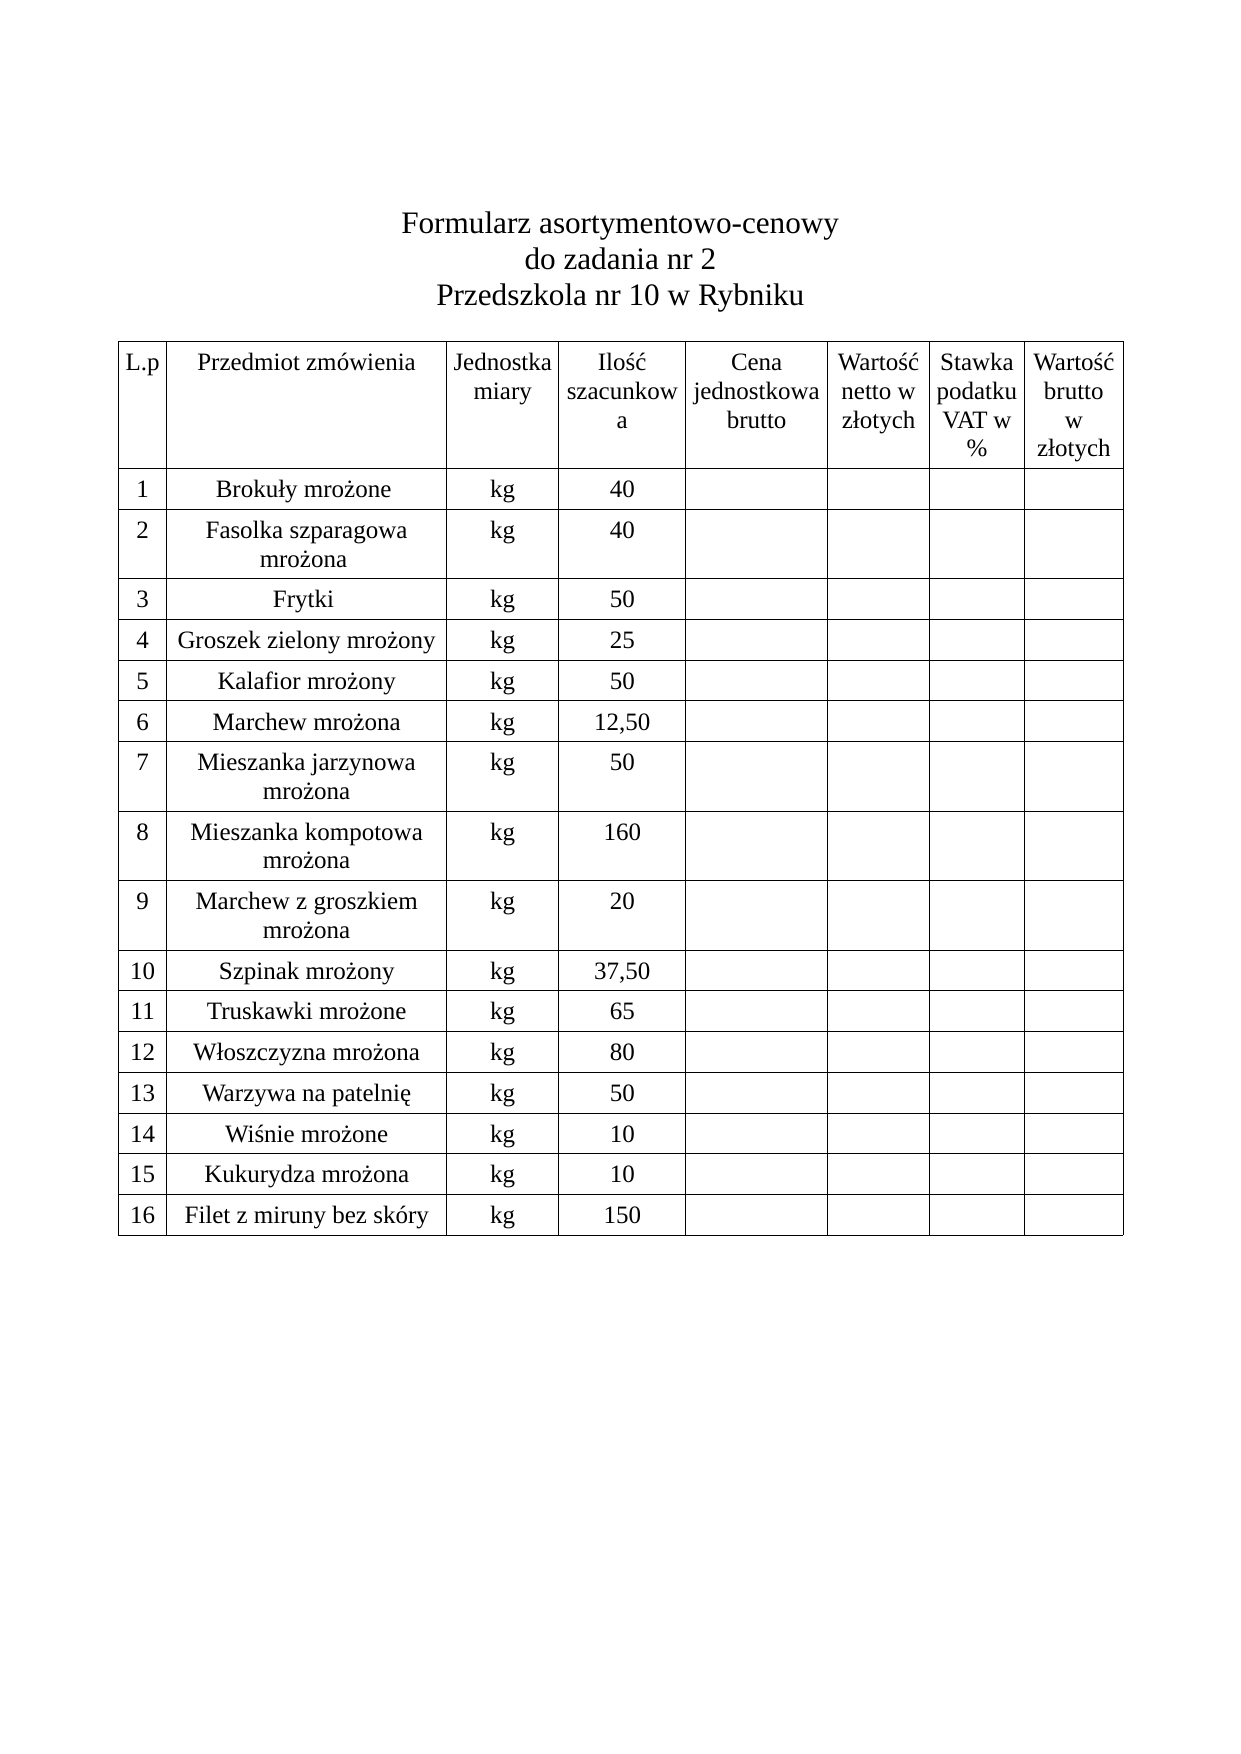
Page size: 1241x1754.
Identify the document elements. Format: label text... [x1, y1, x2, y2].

table_cell [930, 701, 1024, 741]
table_cell [828, 951, 929, 990]
table_cell [828, 1032, 929, 1072]
table_cell [686, 742, 827, 811]
table_cell 50 [559, 742, 685, 811]
table_cell [1025, 661, 1123, 700]
table_cell kg [447, 620, 558, 659]
table_cell [828, 701, 929, 741]
table_cell Filet z miruny bez skóry [167, 1195, 446, 1234]
table_cell [1025, 881, 1123, 949]
table_cell [930, 1073, 1024, 1112]
table_cell Mieszanka kompotowa mrożona [167, 812, 446, 880]
table_header Ilość szacunkowa [559, 342, 685, 468]
table_cell [930, 510, 1024, 578]
table_cell [930, 620, 1024, 659]
table_cell Mieszanka jarzynowa mrożona [167, 742, 446, 811]
table_header L.p [119, 342, 166, 468]
table_cell [930, 742, 1024, 811]
table_cell 4 [119, 620, 166, 659]
table_cell 12,50 [559, 701, 685, 741]
table_cell [686, 951, 827, 990]
table_cell 5 [119, 661, 166, 700]
table_cell kg [447, 881, 558, 949]
table_cell [686, 1114, 827, 1153]
table_cell Truskawki mrożone [167, 991, 446, 1031]
table_cell 50 [559, 579, 685, 619]
table_cell Groszek zielony mrożony [167, 620, 446, 659]
table_cell [1025, 579, 1123, 619]
table_cell [828, 620, 929, 659]
table_cell [828, 1154, 929, 1194]
table_cell [930, 1154, 1024, 1194]
table_cell Fasolka szparagowa mrożona [167, 510, 446, 578]
table_cell [828, 579, 929, 619]
table_cell [930, 1114, 1024, 1153]
table_cell [828, 881, 929, 949]
table_cell [1025, 991, 1123, 1031]
table_cell [686, 510, 827, 578]
table_cell [828, 991, 929, 1031]
text do zadania nr 2 [118, 240, 1122, 276]
table_cell [930, 1032, 1024, 1072]
table_cell [930, 1195, 1024, 1234]
table_cell Szpinak mrożony [167, 951, 446, 990]
table_cell 16 [119, 1195, 166, 1234]
table_cell 8 [119, 812, 166, 880]
table_cell [930, 579, 1024, 619]
table_cell kg [447, 510, 558, 578]
table_cell [930, 991, 1024, 1031]
table_cell 10 [559, 1114, 685, 1153]
table_cell [686, 1032, 827, 1072]
table_cell [686, 661, 827, 700]
table_header Wartość netto w złotych [828, 342, 929, 468]
table_cell 15 [119, 1154, 166, 1194]
table_cell [828, 1195, 929, 1234]
table_cell [828, 1073, 929, 1112]
table_cell [1025, 620, 1123, 659]
table_cell Włoszczyzna mrożona [167, 1032, 446, 1072]
table_cell 14 [119, 1114, 166, 1153]
table_cell 50 [559, 661, 685, 700]
table_cell [686, 469, 827, 509]
table_cell [1025, 1114, 1123, 1153]
table_header Stawka podatku VAT w % [930, 342, 1024, 468]
table_cell [930, 881, 1024, 949]
table_cell 10 [119, 951, 166, 990]
table_cell [686, 701, 827, 741]
table_cell kg [447, 661, 558, 700]
table_cell [686, 881, 827, 949]
table_cell [1025, 469, 1123, 509]
table_cell 40 [559, 469, 685, 509]
table_cell 80 [559, 1032, 685, 1072]
table_cell kg [447, 1032, 558, 1072]
table_cell 160 [559, 812, 685, 880]
table_cell 11 [119, 991, 166, 1031]
table_cell kg [447, 579, 558, 619]
table_cell [930, 812, 1024, 880]
table_cell [1025, 1195, 1123, 1234]
table_cell [930, 469, 1024, 509]
table_header Jednostka miary [447, 342, 558, 468]
table_cell [686, 1073, 827, 1112]
table_cell 9 [119, 881, 166, 949]
table_cell 65 [559, 991, 685, 1031]
table_cell [1025, 701, 1123, 741]
table_cell [1025, 742, 1123, 811]
table_cell [828, 510, 929, 578]
table_cell 10 [559, 1154, 685, 1194]
table_cell [1025, 1032, 1123, 1072]
table_header Wartość brutto w złotych [1025, 342, 1123, 468]
table_cell 1 [119, 469, 166, 509]
table_cell kg [447, 701, 558, 741]
table_cell [686, 1195, 827, 1234]
text Przedszkola nr 10 w Rybniku [118, 276, 1122, 312]
table_cell [828, 661, 929, 700]
table_cell 25 [559, 620, 685, 659]
table_cell kg [447, 812, 558, 880]
table_cell [828, 469, 929, 509]
table_cell 12 [119, 1032, 166, 1072]
table_cell kg [447, 1154, 558, 1194]
table_cell Marchew z groszkiem mrożona [167, 881, 446, 949]
table_cell Marchew mrożona [167, 701, 446, 741]
table_cell 40 [559, 510, 685, 578]
table_cell kg [447, 1195, 558, 1234]
table_cell 3 [119, 579, 166, 619]
table_cell Frytki [167, 579, 446, 619]
table_cell kg [447, 469, 558, 509]
table_cell [1025, 1073, 1123, 1112]
table_cell kg [447, 951, 558, 990]
table_cell 13 [119, 1073, 166, 1112]
table_cell Wiśnie mrożone [167, 1114, 446, 1153]
table_cell [828, 1114, 929, 1153]
table_cell [1025, 951, 1123, 990]
table_cell [686, 991, 827, 1031]
table_cell kg [447, 1073, 558, 1112]
table_cell [686, 812, 827, 880]
table_cell [1025, 1154, 1123, 1194]
table_cell kg [447, 991, 558, 1031]
table_cell [828, 812, 929, 880]
table_cell [686, 1154, 827, 1194]
table_cell [1025, 812, 1123, 880]
table_header Przedmiot zmówienia [167, 342, 446, 468]
table_cell Kalafior mrożony [167, 661, 446, 700]
table_cell 37,50 [559, 951, 685, 990]
table_cell 2 [119, 510, 166, 578]
table_cell 50 [559, 1073, 685, 1112]
table_cell Warzywa na patelnię [167, 1073, 446, 1112]
table_cell 7 [119, 742, 166, 811]
table_cell [828, 742, 929, 811]
table_cell [930, 951, 1024, 990]
table_cell Brokuły mrożone [167, 469, 446, 509]
table_cell 20 [559, 881, 685, 949]
table_cell [930, 661, 1024, 700]
table_cell [686, 620, 827, 659]
table_cell [686, 579, 827, 619]
table_cell 6 [119, 701, 166, 741]
text Formularz asortymentowo-cenowy [118, 204, 1122, 240]
table_cell Kukurydza mrożona [167, 1154, 446, 1194]
table_cell kg [447, 1114, 558, 1153]
table_cell 150 [559, 1195, 685, 1234]
table_header Cena jednostkowa brutto [686, 342, 827, 468]
table_cell [1025, 510, 1123, 578]
table_cell kg [447, 742, 558, 811]
